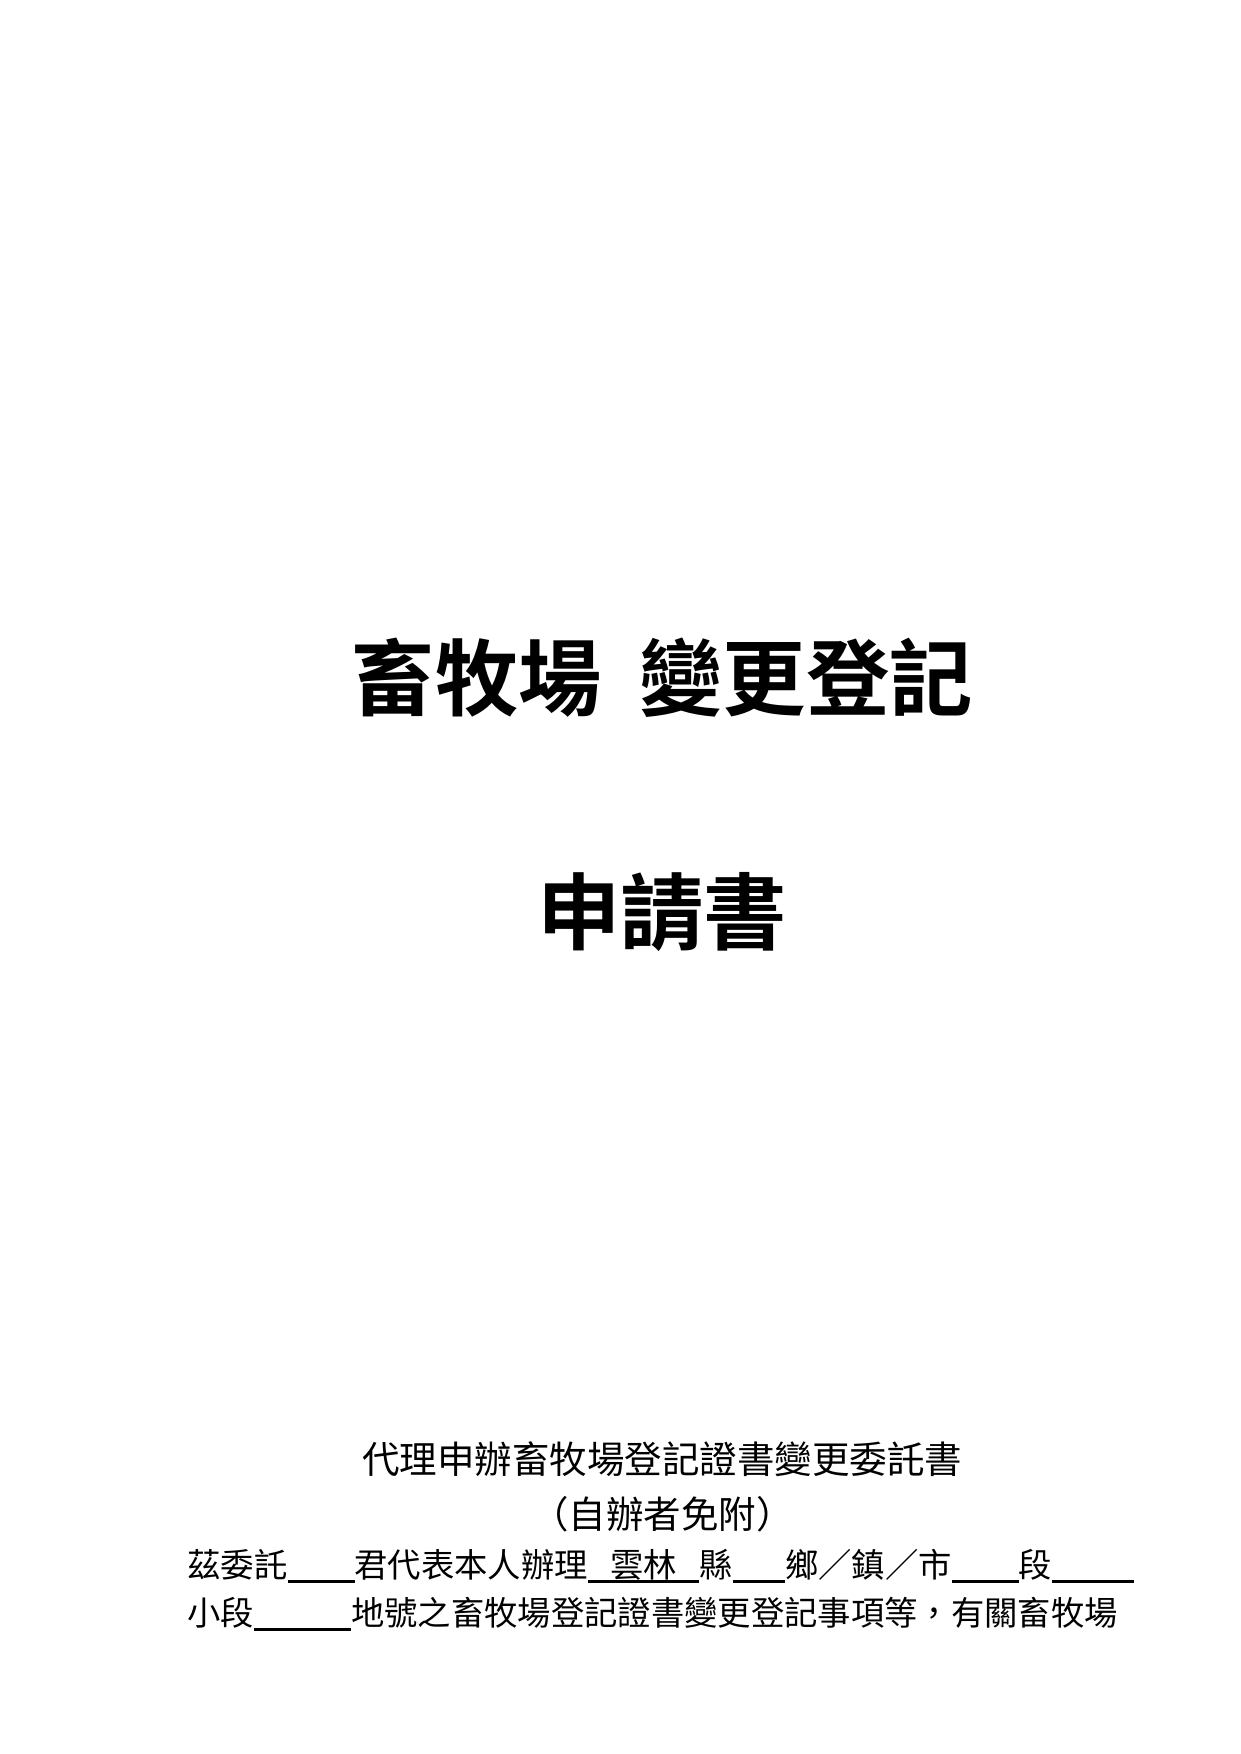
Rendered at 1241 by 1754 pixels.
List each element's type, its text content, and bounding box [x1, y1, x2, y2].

text 申請書 [187, 847, 1137, 967]
text 代理申辦畜牧場登記證書變更委託書 [187, 1430, 1137, 1484]
text 茲委託 君代表本人辦理 雲林 縣 鄉／鎮／市 段 小段 地號之畜牧場登記證書變更登記事項等，有關畜牧場 [187, 1539, 1137, 1635]
text （自辦者免附） [187, 1484, 1137, 1539]
text 畜牧場 變更登記 [187, 612, 1137, 733]
